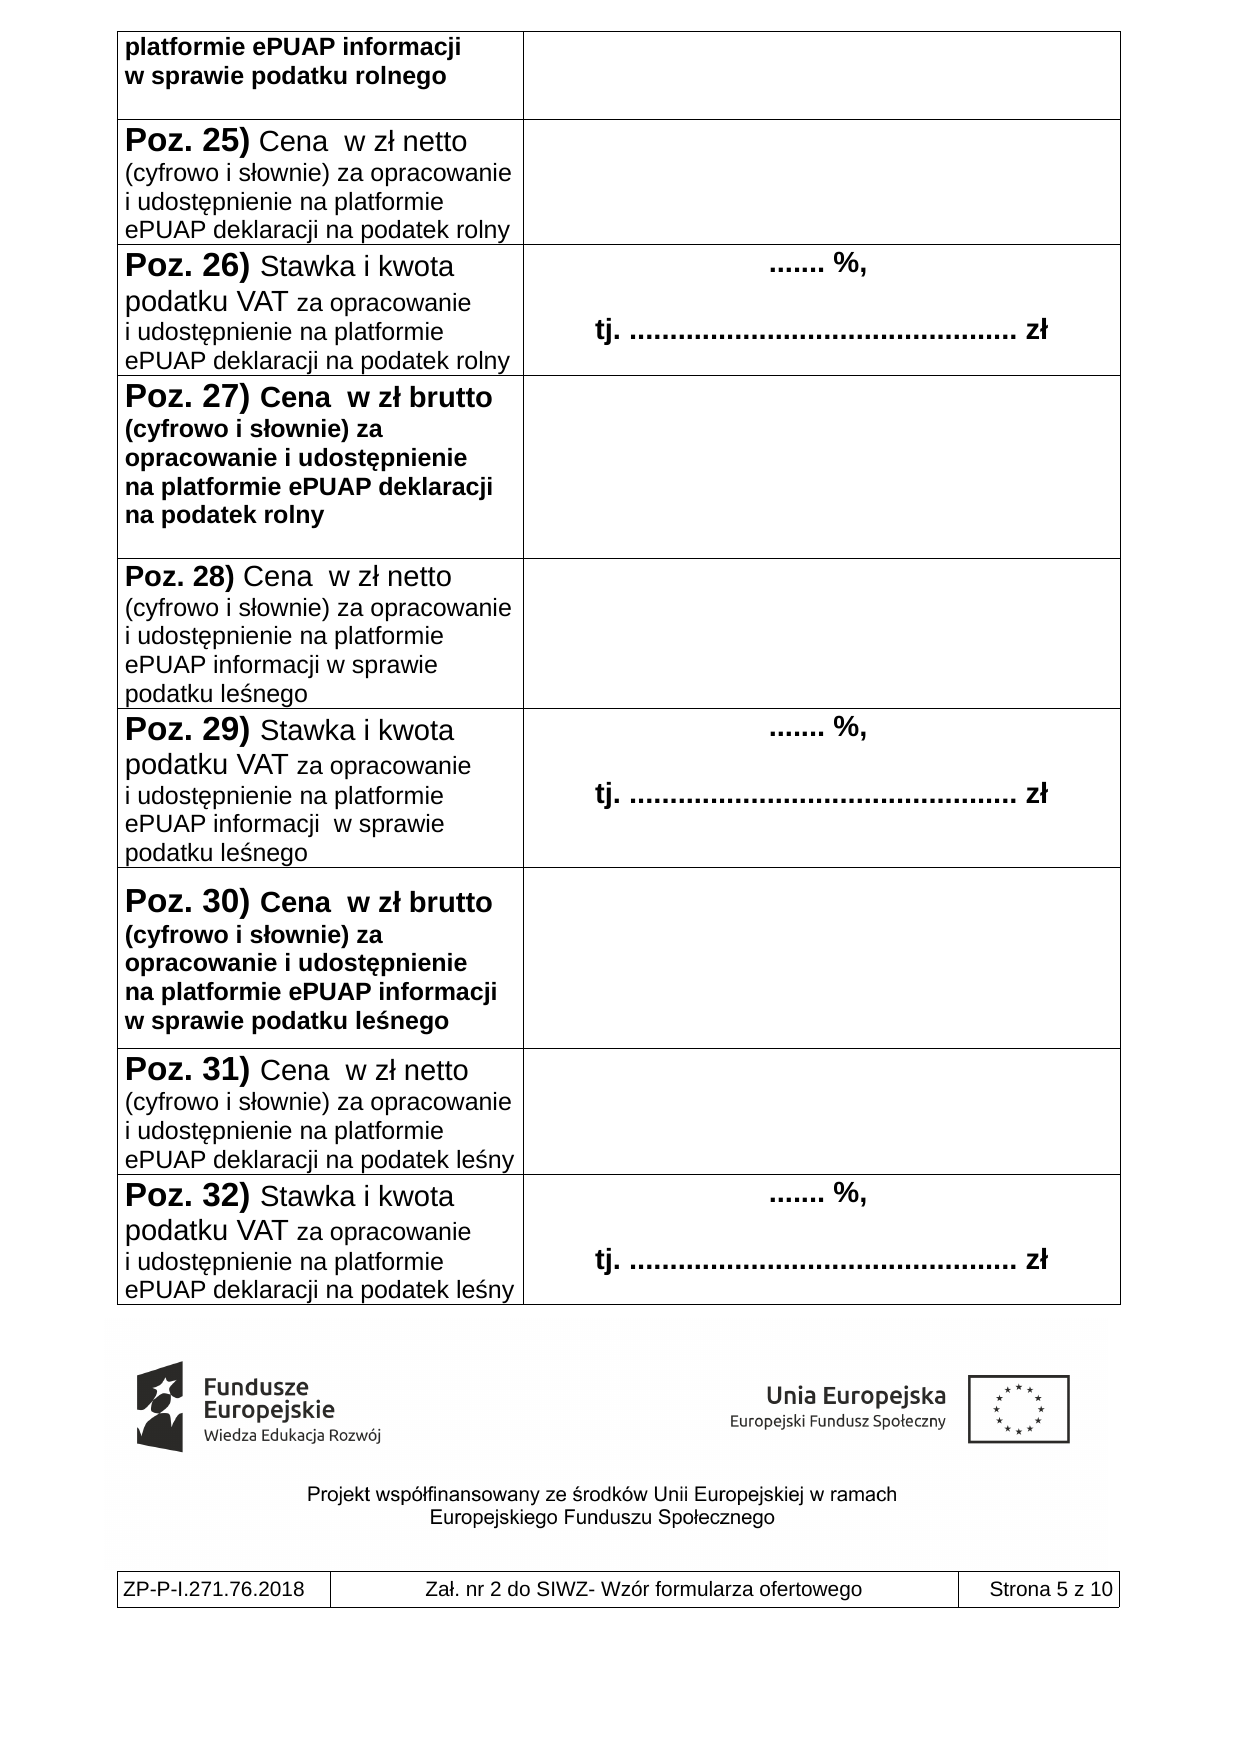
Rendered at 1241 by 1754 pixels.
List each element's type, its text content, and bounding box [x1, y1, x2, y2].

table_cell [524, 1049, 1120, 1173]
table_cell Poz. 25) Cena w zł netto (cyfrowo i słownie) za opracowanie i udostępnienie na platformie ePUAP deklaracji na podatek rolny [118, 120, 523, 244]
picture [103, 1318, 1108, 1570]
table_cell ....... %, tj. ................................................ zł [524, 245, 1120, 375]
table_cell Poz. 29) Stawka i kwota podatku VAT za opracowanie i udostępnienie na platformie ePUAP informacji w sprawie podatku leśnego [118, 709, 523, 867]
table_cell platformie ePUAP informacji w sprawie podatku rolnego [118, 32, 523, 118]
table_cell [524, 559, 1120, 708]
table_cell ....... %, tj. ................................................ zł [524, 1175, 1120, 1304]
table_cell [524, 868, 1120, 1048]
table_cell Poz. 28) Cena w zł netto (cyfrowo i słownie) za opracowanie i udostępnienie na platformie ePUAP informacji w sprawie podatku leśnego [118, 559, 523, 708]
table_cell ....... %, tj. ................................................ zł [524, 709, 1120, 867]
table_cell Poz. 27) Cena w zł brutto (cyfrowo i słownie) za opracowanie i udostępnienie na platformie ePUAP deklaracji na podatek rolny [118, 376, 523, 558]
table_cell [524, 376, 1120, 558]
table_cell Poz. 26) Stawka i kwota podatku VAT za opracowanie i udostępnienie na platformie ePUAP deklaracji na podatek rolny [118, 245, 523, 375]
table_cell Poz. 30) Cena w zł brutto (cyfrowo i słownie) za opracowanie i udostępnienie na platformie ePUAP informacji w sprawie podatku leśnego [118, 868, 523, 1048]
table_cell Poz. 31) Cena w zł netto (cyfrowo i słownie) za opracowanie i udostępnienie na platformie ePUAP deklaracji na podatek leśny [118, 1049, 523, 1173]
table_cell [524, 120, 1120, 244]
table_cell [524, 32, 1120, 118]
table_cell Poz. 32) Stawka i kwota podatku VAT za opracowanie i udostępnienie na platformie ePUAP deklaracji na podatek leśny [118, 1175, 523, 1304]
